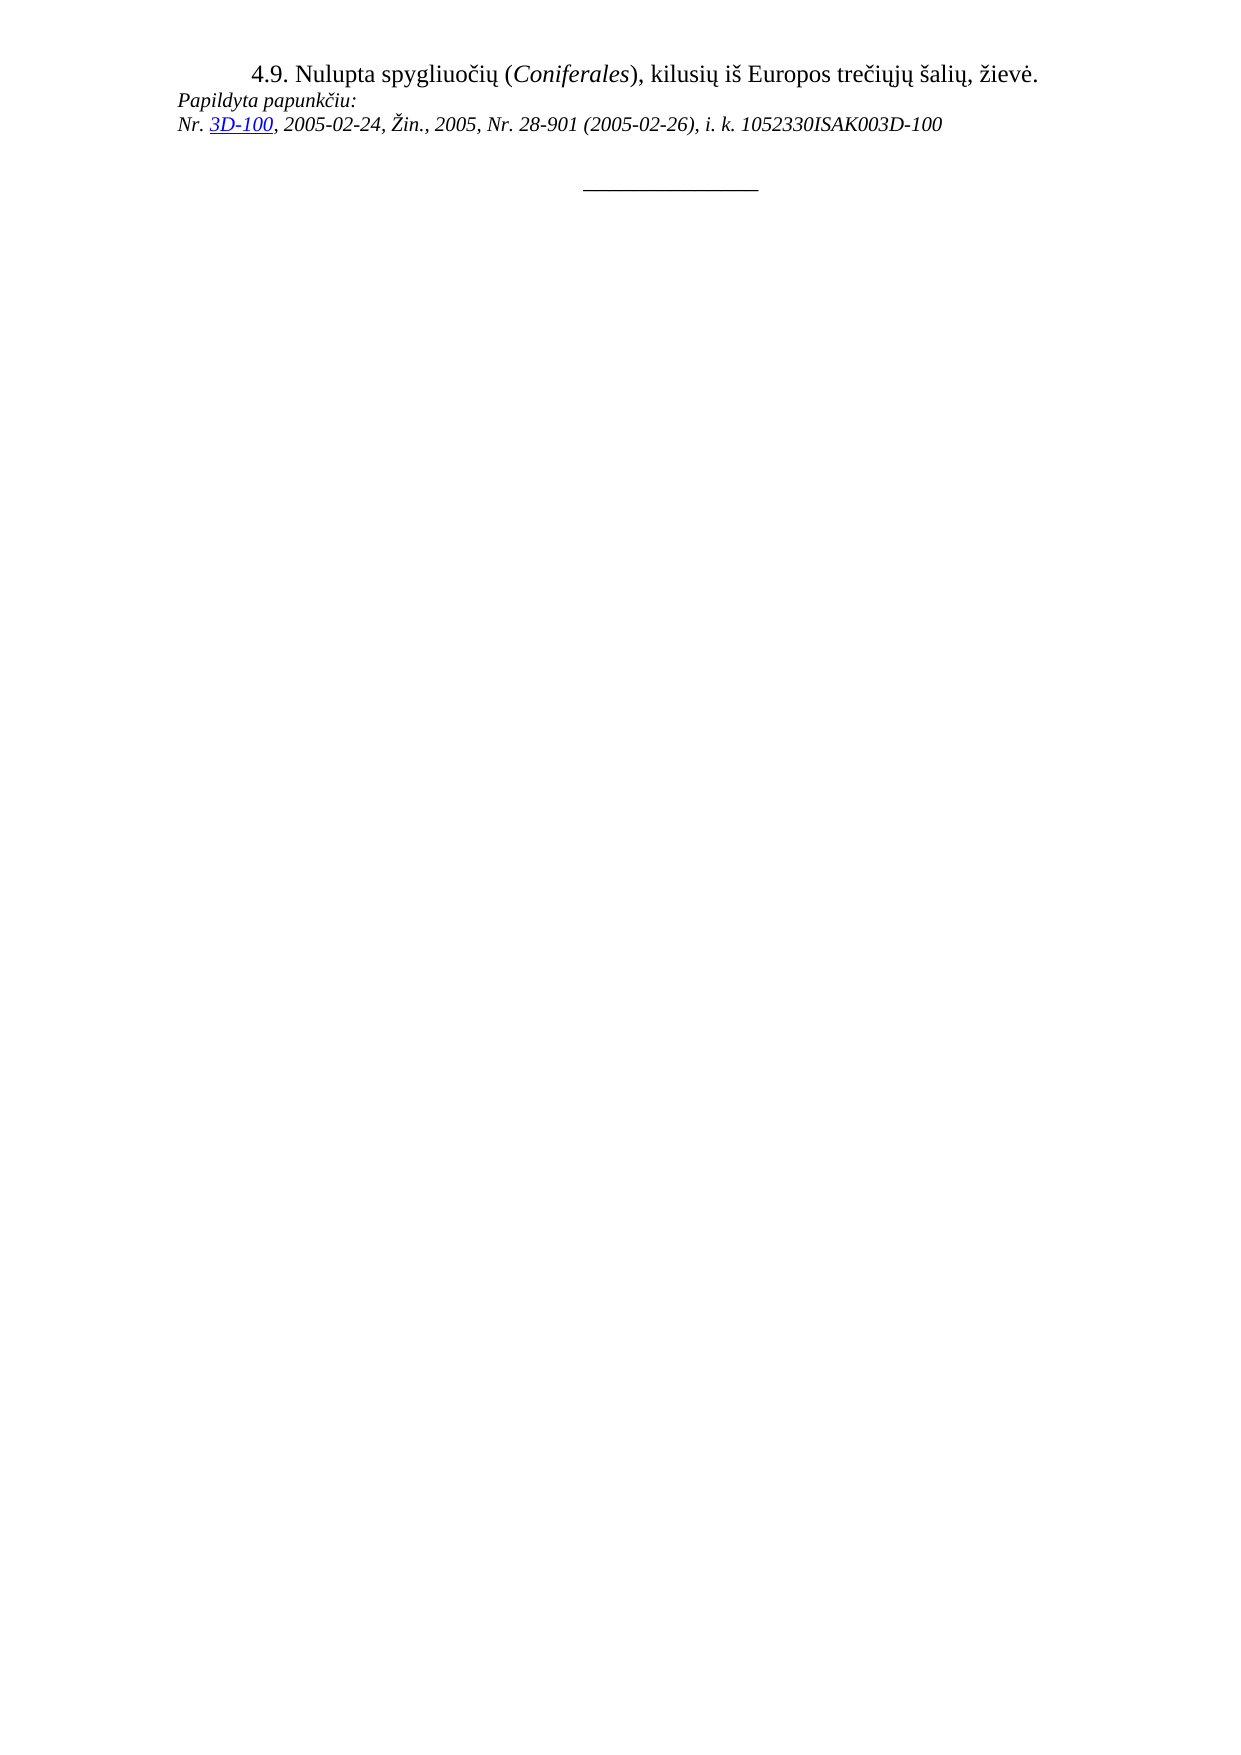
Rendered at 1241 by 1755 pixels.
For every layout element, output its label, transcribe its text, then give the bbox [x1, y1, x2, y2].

text ______________ [177, 165, 1166, 193]
text Papildyta papunkčiu: [177, 88, 1166, 112]
text 4.9. Nulupta spygliuočių (Coniferales), kilusių iš Europos trečiųjų šalių, žievė. [177, 59, 1166, 88]
text Nr. 3D-100, 2005-02-24, Žin., 2005, Nr. 28-901 (2005-02-26), i. k. 1052330ISAK003D-100 [177, 112, 1166, 136]
